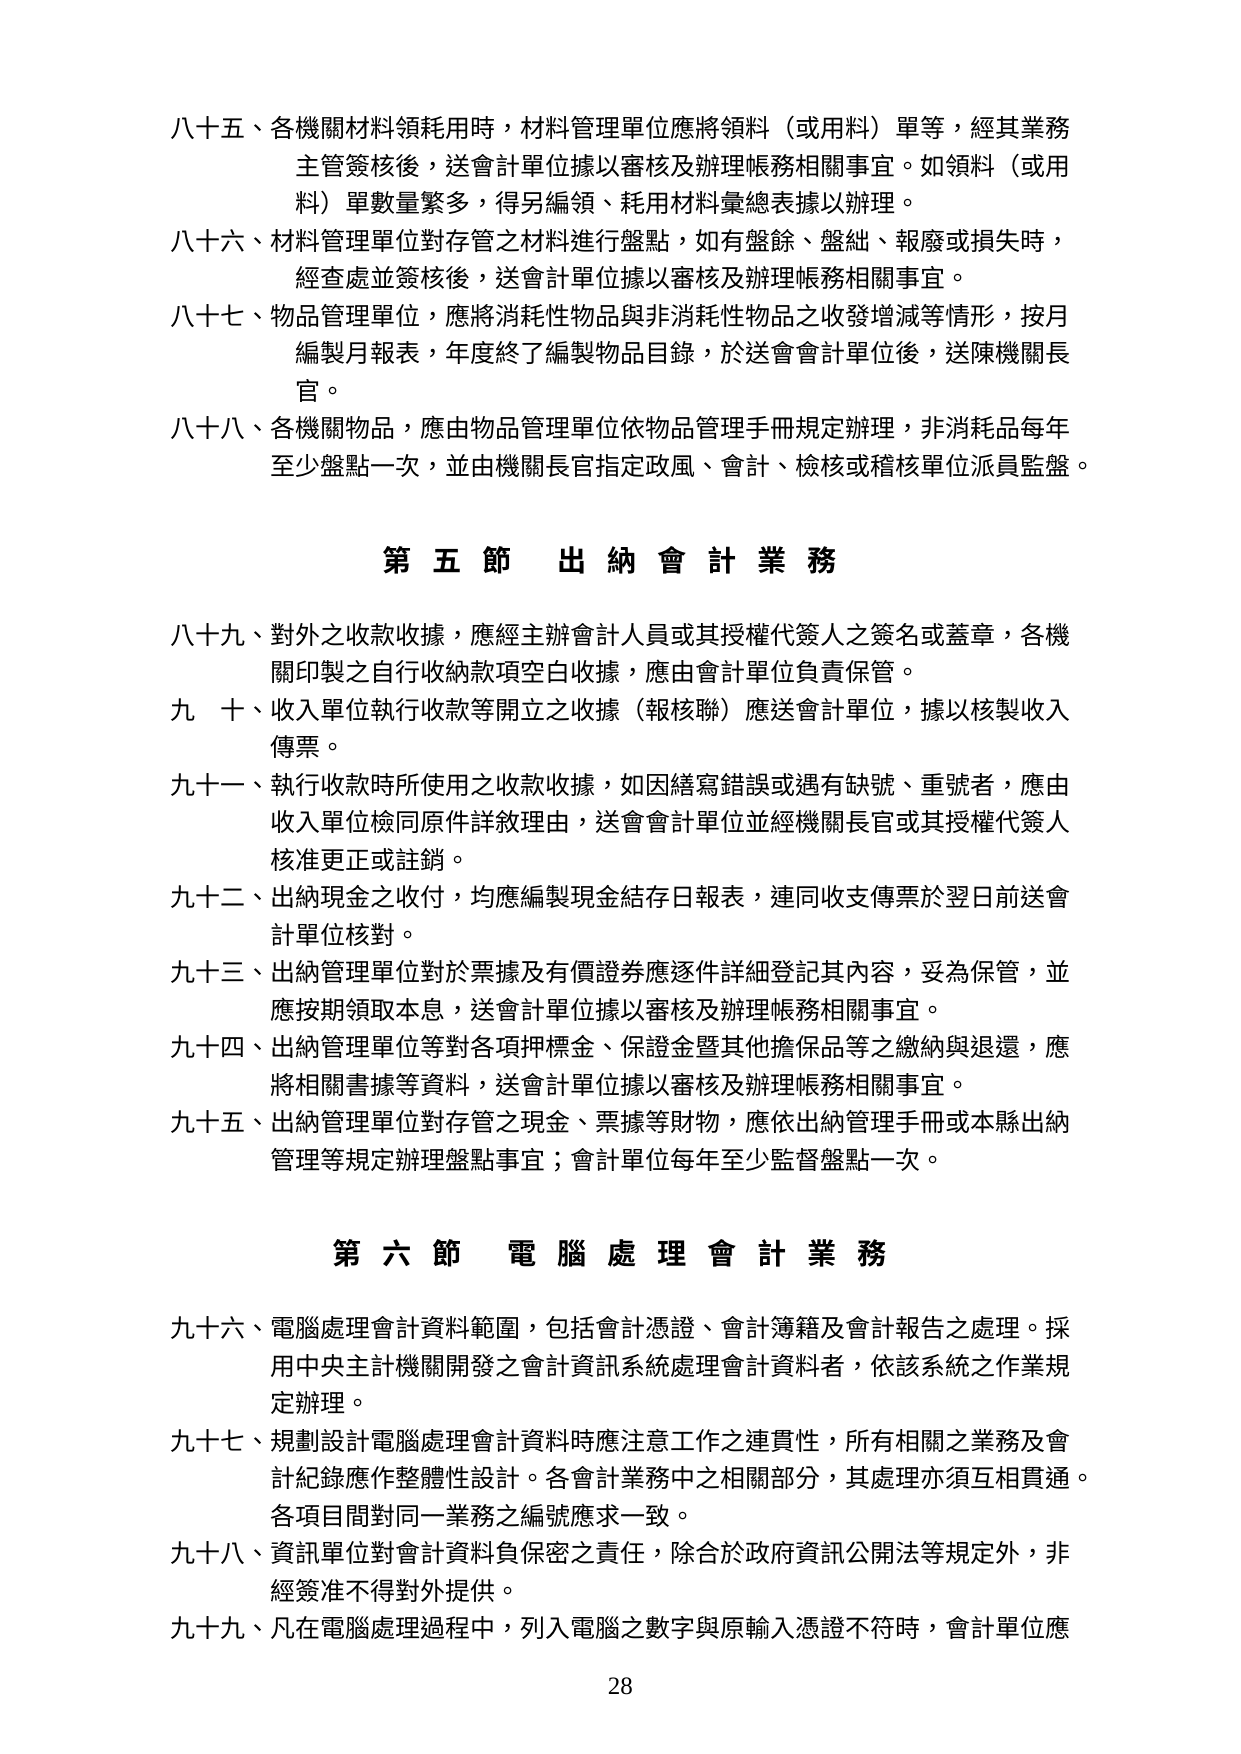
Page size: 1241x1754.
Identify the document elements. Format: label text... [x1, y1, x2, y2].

text 九十六、電腦處理會計資料範圍，包括會計憑證、會計簿籍及會計報告之處理。採用中央主計機關開發之會計資訊系統處理會計資料者，依該系統之作業規定辦理。 [170, 1308, 1070, 1421]
text 九十八、資訊單位對會計資料負保密之責任，除合於政府資訊公開法等規定外，非經簽准不得對外提供。 [170, 1533, 1070, 1608]
text 九十七、規劃設計電腦處理會計資料時應注意工作之連貫性，所有相關之業務及會計紀錄應作整體性設計。各會計業務中之相關部分，其處理亦須互相貫通。各項目間對同一業務之編號應求一致。 [170, 1421, 1070, 1533]
text 第六節 電腦處理會計業務 [170, 1214, 1070, 1289]
text 九十三、出納管理單位對於票據及有價證券應逐件詳細登記其內容，妥為保管，並應按期領取本息，送會計單位據以審核及辦理帳務相關事宜。 [170, 952, 1070, 1027]
text 八十六、材料管理單位對存管之材料進行盤點，如有盤餘、盤絀、報廢或損失時，經查處並簽核後，送會計單位據以審核及辦理帳務相關事宜。 [170, 221, 1070, 296]
text 九十一、執行收款時所使用之收款收據，如因繕寫錯誤或遇有缺號、重號者，應由收入單位檢同原件詳敘理由，送會會計單位並經機關長官或其授權代簽人核准更正或註銷。 [170, 764, 1070, 877]
text 第五節 出納會計業務 [170, 521, 1070, 596]
text 八十九、對外之收款收據，應經主辦會計人員或其授權代簽人之簽名或蓋章，各機關印製之自行收納款項空白收據，應由會計單位負責保管。 [170, 614, 1070, 689]
text 九十四、出納管理單位等對各項押標金、保證金暨其他擔保品等之繳納與退還，應將相關書據等資料，送會計單位據以審核及辦理帳務相關事宜。 [170, 1027, 1070, 1102]
text 八十八、各機關物品，應由物品管理單位依物品管理手冊規定辦理，非消耗品每年至少盤點一次，並由機關長官指定政風、會計、檢核或稽核單位派員監盤。 [170, 408, 1070, 483]
text 八十五、各機關材料領耗用時，材料管理單位應將領料（或用料）單等，經其業務主管簽核後，送會計單位據以審核及辦理帳務相關事宜。如領料（或用料）單數量繁多，得另編領、耗用材料彙總表據以辦理。 [170, 108, 1070, 221]
text 九十五、出納管理單位對存管之現金、票據等財物，應依出納管理手冊或本縣出納管理等規定辦理盤點事宜；會計單位每年至少監督盤點一次。 [170, 1102, 1070, 1177]
text 九 十、收入單位執行收款等開立之收據（報核聯）應送會計單位，據以核製收入傳票。 [170, 689, 1070, 764]
text 九十九、凡在電腦處理過程中，列入電腦之數字與原輸入憑證不符時，會計單位應 [170, 1608, 1070, 1646]
text 八十七、物品管理單位，應將消耗性物品與非消耗性物品之收發增減等情形，按月編製月報表，年度終了編製物品目錄，於送會會計單位後，送陳機關長官。 [170, 296, 1070, 408]
text 九十二、出納現金之收付，均應編製現金結存日報表，連同收支傳票於翌日前送會計單位核對。 [170, 877, 1070, 952]
